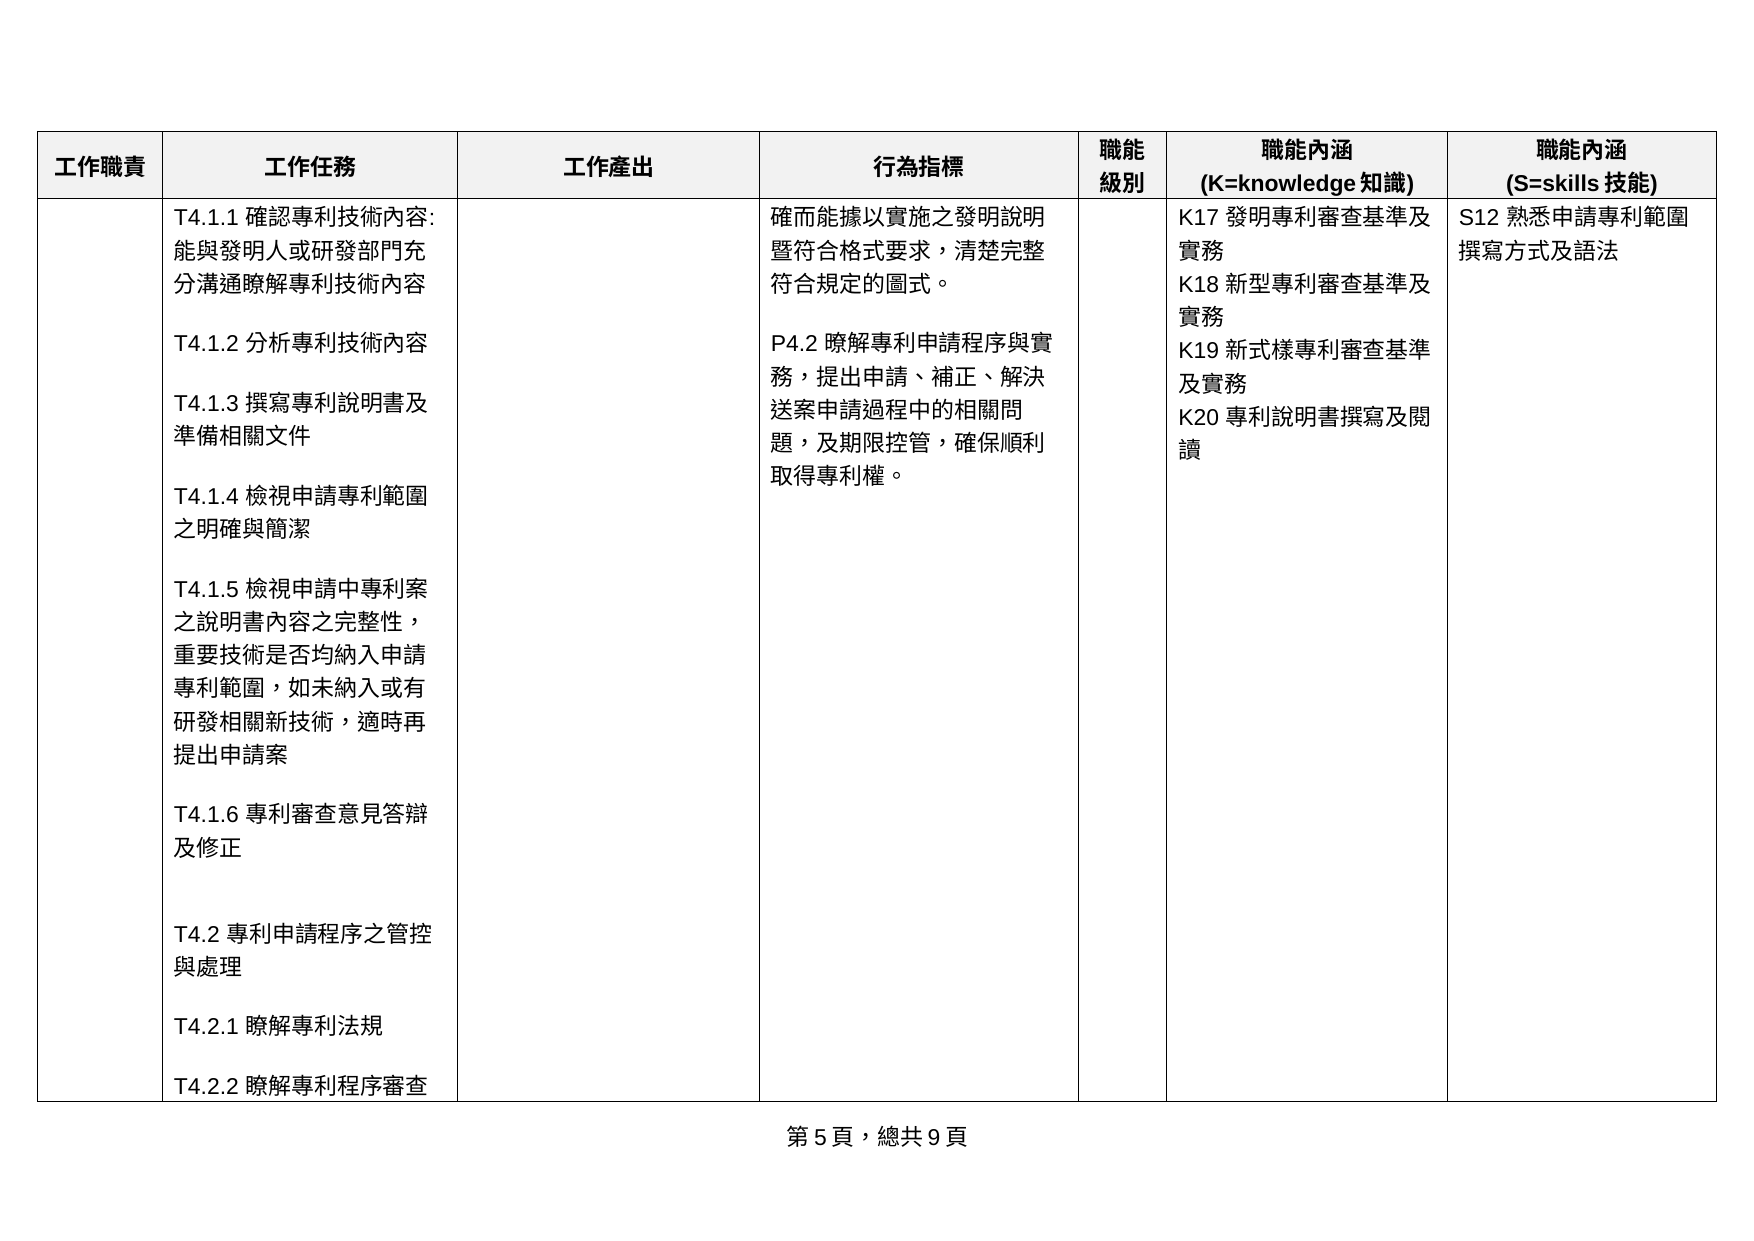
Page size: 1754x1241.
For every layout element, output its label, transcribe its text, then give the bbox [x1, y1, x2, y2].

table_header 工作職責 [38, 132, 162, 198]
table_header 工作任務 [163, 132, 457, 198]
table_header 職能內涵 (S=skills技能) [1448, 132, 1716, 198]
table_cell [458, 199, 759, 1101]
table_header 工作產出 [458, 132, 759, 198]
table_header 職能內涵 (K=knowledge知識) [1167, 132, 1447, 198]
table_header 職能級別 [1079, 132, 1166, 198]
table_cell 確而能據以實施之發明說明暨符合格式要求，清楚完整符合規定的圖式。 P4.2 暸解專利申請程序與實務，提出申請、補正、解決送案申請過程中的相關問題，及期限控管，確保順利取得專利權。 [760, 199, 1078, 1101]
table_header 行為指標 [760, 132, 1078, 198]
table_cell T4.1.1 確認專利技術內容:能與發明人或研發部門充分溝通瞭解專利技術內容 T4.1.2 分析專利技術內容 T4.1.3 撰寫專利說明書及準備相關文件 T4.1.4 檢視申請專利範圍之明確與簡潔 T4.1.5 檢視申請中專利案之說明書內容之完整性，重要技術是否均納入申請專利範圍，如未納入或有研發相關新技術，適時再提出申請案 T4.1.6 專利審查意見答辯及修正 T4.2 專利申請程序之管控與處理 T4.2.1 瞭解專利法規 T4.2.2 瞭解專利程序審查 [163, 199, 457, 1101]
table_cell S12 熟悉申請專利範圍撰寫方式及語法 [1448, 199, 1716, 1101]
table_cell K17 發明專利審查基準及實務 K18 新型專利審查基準及實務 K19 新式樣專利審查基準及實務 K20 專利說明書撰寫及閱讀 [1167, 199, 1447, 1101]
table_cell [1079, 199, 1166, 1101]
table_cell [38, 199, 162, 1101]
